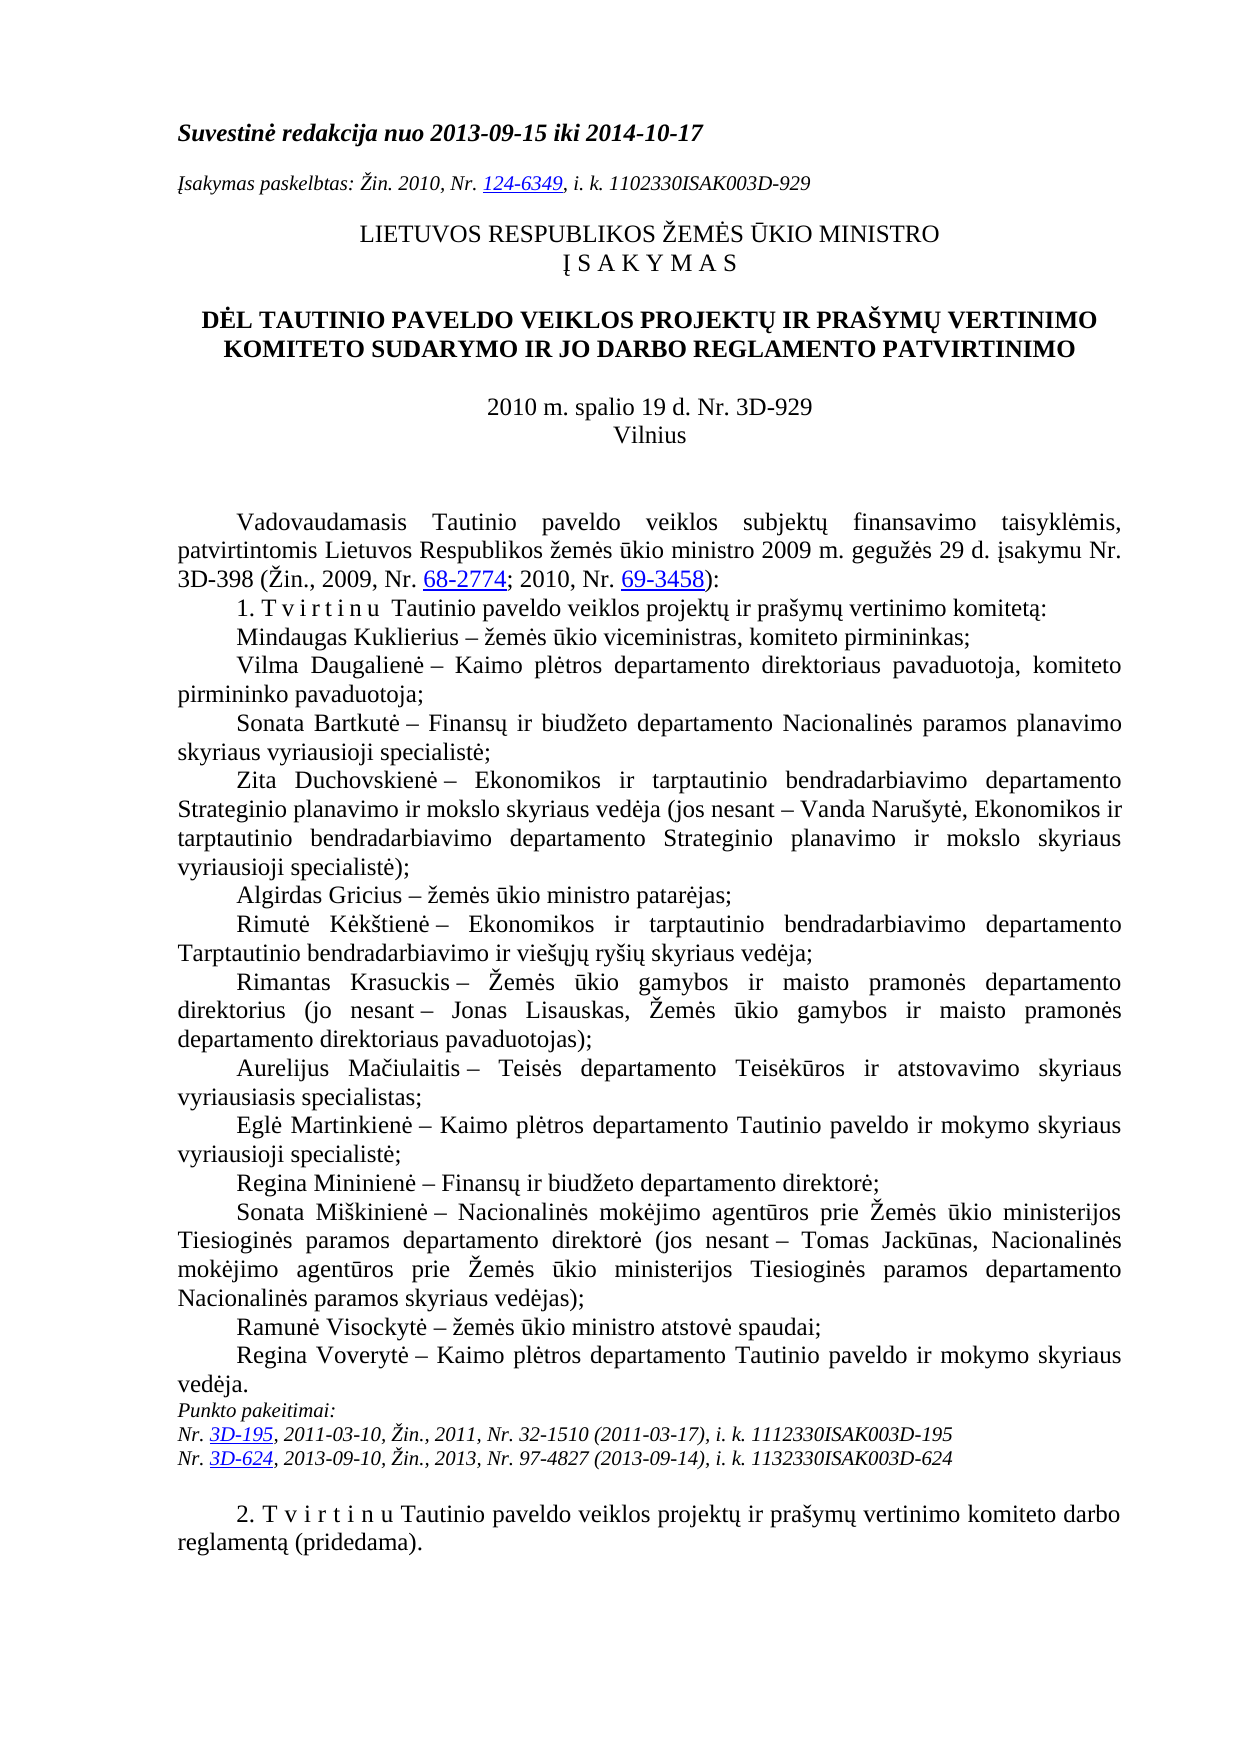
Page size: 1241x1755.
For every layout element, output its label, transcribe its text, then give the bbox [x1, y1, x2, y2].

text Sonata Miškinienė – Nacionalinės mokėjimo agentūros prie Žemės ūkio ministerijos Tiesioginės paramos departamento direktorė (jos nesant – Tomas Jackūnas, Nacionalinės mokėjimo agentūros prie Žemės ūkio ministerijos Tiesioginės paramos departamento Nacionalinės paramos skyriaus vedėjas); [177, 1197, 1122, 1312]
text Suvestinė redakcija nuo 2013-09-15 iki 2014-10-17 [177, 118, 1122, 147]
text Nr. 3D-624, 2013-09-10, Žin., 2013, Nr. 97-4827 (2013-09-14), i. k. 1132330ISAK003D-624 [177, 1446, 1122, 1470]
text Regina Voverytė – Kaimo plėtros departamento Tautinio paveldo ir mokymo skyriaus vedėja. [177, 1340, 1122, 1398]
text 2010 m. spalio 19 d. Nr. 3D-929 [177, 392, 1122, 420]
text 2. T v i r t i n u Tautinio paveldo veiklos projektų ir prašymų vertinimo komiteto darbo reglamentą (pridedama). [177, 1499, 1122, 1556]
text Vilnius [177, 420, 1122, 449]
text Vadovaudamasis Tautinio paveldo veiklos subjektų finansavimo taisyklėmis, patvirtintomis Lietuvos Respublikos žemės ūkio ministro 2009 m. gegužės 29 d. įsakymu Nr. 3D-398 (Žin., 2009, Nr. 68-2774; 2010, Nr. 69-3458): [177, 507, 1122, 593]
text 1. Tvirtinu Tautinio paveldo veiklos projektų ir prašymų vertinimo komitetą: [177, 593, 1122, 622]
text Aurelijus Mačiulaitis – Teisės departamento Teisėkūros ir atstovavimo skyriaus vyriausiasis specialistas; [177, 1053, 1122, 1110]
text Įsakymas paskelbtas: Žin. 2010, Nr. 124-6349, i. k. 1102330ISAK003D-929 [177, 171, 1122, 195]
text Eglė Martinkienė – Kaimo plėtros departamento Tautinio paveldo ir mokymo skyriaus vyriausioji specialistė; [177, 1110, 1122, 1168]
text Vilma Daugalienė – Kaimo plėtros departamento direktoriaus pavaduotoja, komiteto pirmininko pavaduotoja; [177, 650, 1122, 708]
text Algirdas Gricius – žemės ūkio ministro patarėjas; [177, 880, 1122, 909]
text Į S A K Y M A S [177, 248, 1122, 277]
text Ramunė Visockytė – žemės ūkio ministro atstovė spaudai; [177, 1312, 1122, 1340]
text Sonata Bartkutė – Finansų ir biudžeto departamento Nacionalinės paramos planavimo skyriaus vyriausioji specialistė; [177, 708, 1122, 765]
text Rimutė Kėkštienė – Ekonomikos ir tarptautinio bendradarbiavimo departamento Tarptautinio bendradarbiavimo ir viešųjų ryšių skyriaus vedėja; [177, 909, 1122, 967]
text Rimantas Krasuckis – Žemės ūkio gamybos ir maisto pramonės departamento direktorius (jo nesant – Jonas Lisauskas, Žemės ūkio gamybos ir maisto pramonės departamento direktoriaus pavaduotojas); [177, 967, 1122, 1053]
text Zita Duchovskienė – Ekonomikos ir tarptautinio bendradarbiavimo departamento Strateginio planavimo ir mokslo skyriaus vedėja (jos nesant – Vanda Narušytė, Ekonomikos ir tarptautinio bendradarbiavimo departamento Strateginio planavimo ir mokslo skyriaus vyriausioji specialistė); [177, 765, 1122, 880]
text Punkto pakeitimai: [177, 1398, 1122, 1422]
text Mindaugas Kuklierius – žemės ūkio viceministras, komiteto pirmininkas; [177, 622, 1122, 650]
text Regina Mininienė – Finansų ir biudžeto departamento direktorė; [177, 1168, 1122, 1197]
text DĖL TAUTINIO PAVELDO VEIKLOS PROJEKTŲ IR PRAŠYMŲ VERTINIMO KOMITETO SUDARYMO IR JO DARBO REGLAMENTO PATVIRTINIMO [177, 305, 1122, 363]
text Nr. 3D-195, 2011-03-10, Žin., 2011, Nr. 32-1510 (2011-03-17), i. k. 1112330ISAK003D-195 [177, 1422, 1122, 1446]
text LIETUVOS RESPUBLIKOS ŽEMĖS ŪKIO MINISTRO [177, 219, 1122, 248]
